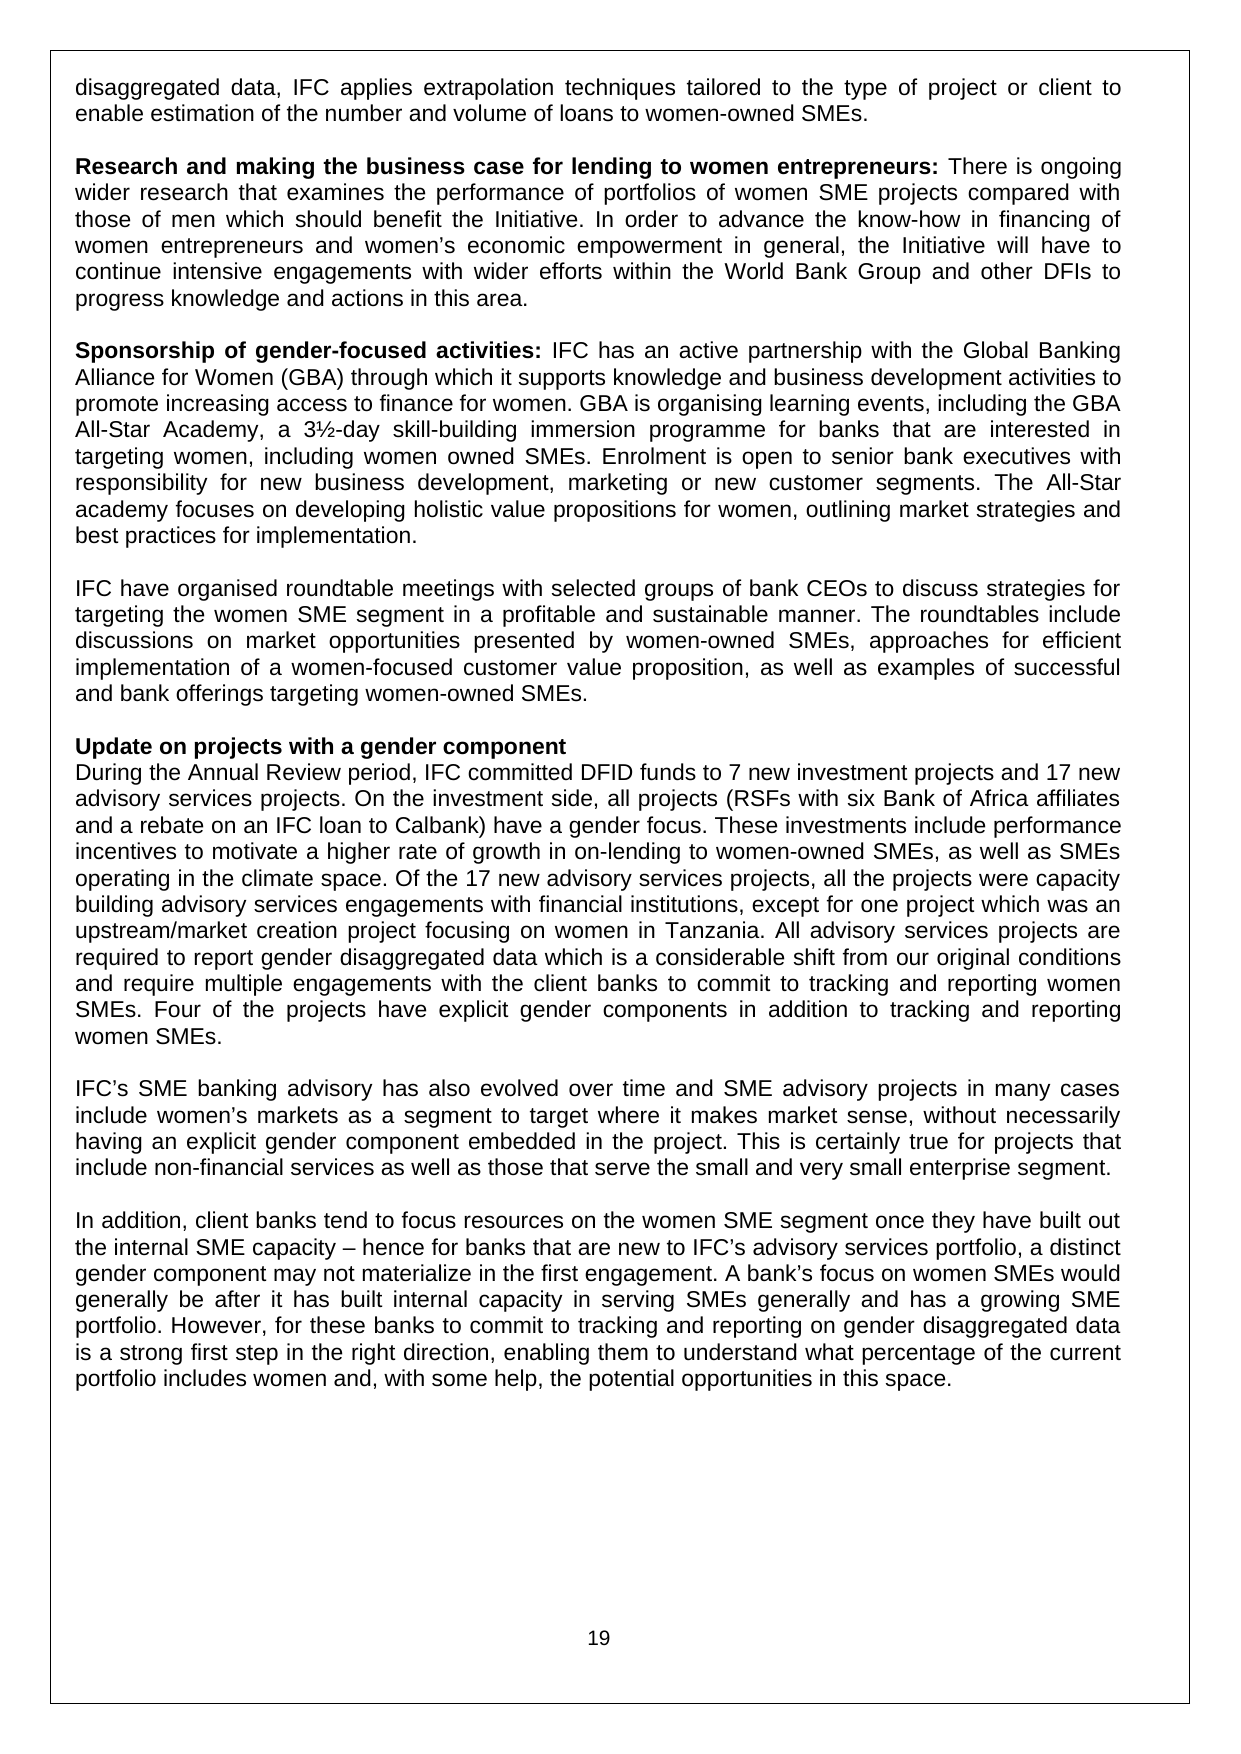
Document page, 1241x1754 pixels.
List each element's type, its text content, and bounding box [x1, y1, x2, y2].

text IFC have organised roundtable meetings with selected groups of bank CEOs to discuss strategies for targeting the women SME segment in a profitable and sustainable manner. The roundtables include discussions on market opportunities presented by women-owned SMEs, approaches for efficient implementation of a women-focused customer value proposition, as well as examples of successful and bank offerings targeting women-owned SMEs. [75, 574, 1122, 706]
text Update on projects with a gender component [75, 733, 1122, 759]
text During the Annual Review period, IFC committed DFID funds to 7 new investment projects and 17 new advisory services projects. On the investment side, all projects (RSFs with six Bank of Africa affiliates and a rebate on an IFC loan to Calbank) have a gender focus. These investments include performance incentives to motivate a higher rate of growth in on-lending to women-owned SMEs, as well as SMEs operating in the climate space. Of the 17 new advisory services projects, all the projects were capacity building advisory services engagements with financial institutions, except for one project which was an upstream/market creation project focusing on women in Tanzania. All advisory services projects are required to report gender disaggregated data which is a considerable shift from our original conditions and require multiple engagements with the client banks to commit to tracking and reporting women SMEs. Four of the projects have explicit gender components in addition to tracking and reporting women SMEs. [75, 759, 1122, 1049]
text In addition, client banks tend to focus resources on the women SME segment once they have built out the internal SME capacity – hence for banks that are new to IFC’s advisory services portfolio, a distinct gender component may not materialize in the first engagement. A bank’s focus on women SMEs would generally be after it has built internal capacity in serving SMEs generally and has a growing SME portfolio. However, for these banks to commit to tracking and reporting on gender disaggregated data is a strong first step in the right direction, enabling them to understand what percentage of the current portfolio includes women and, with some help, the potential opportunities in this space. [75, 1207, 1122, 1392]
text Research and making the business case for lending to women entrepreneurs: There is ongoing wider research that examines the performance of portfolios of women SME projects compared with those of men which should benefit the Initiative. In order to advance the know-how in financing of women entrepreneurs and women’s economic empowerment in general, the Initiative will have to continue intensive engagements with wider efforts within the World Bank Group and other DFIs to progress knowledge and actions in this area. [75, 153, 1122, 311]
text IFC’s SME banking advisory has also evolved over time and SME advisory projects in many cases include women’s markets as a segment to target where it makes market sense, without necessarily having an explicit gender component embedded in the project. This is certainly true for projects that include non-financial services as well as those that serve the small and very small enterprise segment. [75, 1075, 1122, 1181]
text Sponsorship of gender-focused activities: IFC has an active partnership with the Global Banking Alliance for Women (GBA) through which it supports knowledge and business development activities to promote increasing access to finance for women. GBA is organising learning events, including the GBA All-Star Academy, a 3½-day skill-building immersion programme for banks that are interested in targeting women, including women owned SMEs. Enrolment is open to senior bank executives with responsibility for new business development, marketing or new customer segments. The All-Star academy focuses on developing holistic value propositions for women, outlining market strategies and best practices for implementation. [75, 337, 1122, 548]
text disaggregated data, IFC applies extrapolation techniques tailored to the type of project or client to enable estimation of the number and volume of loans to women-owned SMEs. [75, 74, 1122, 127]
